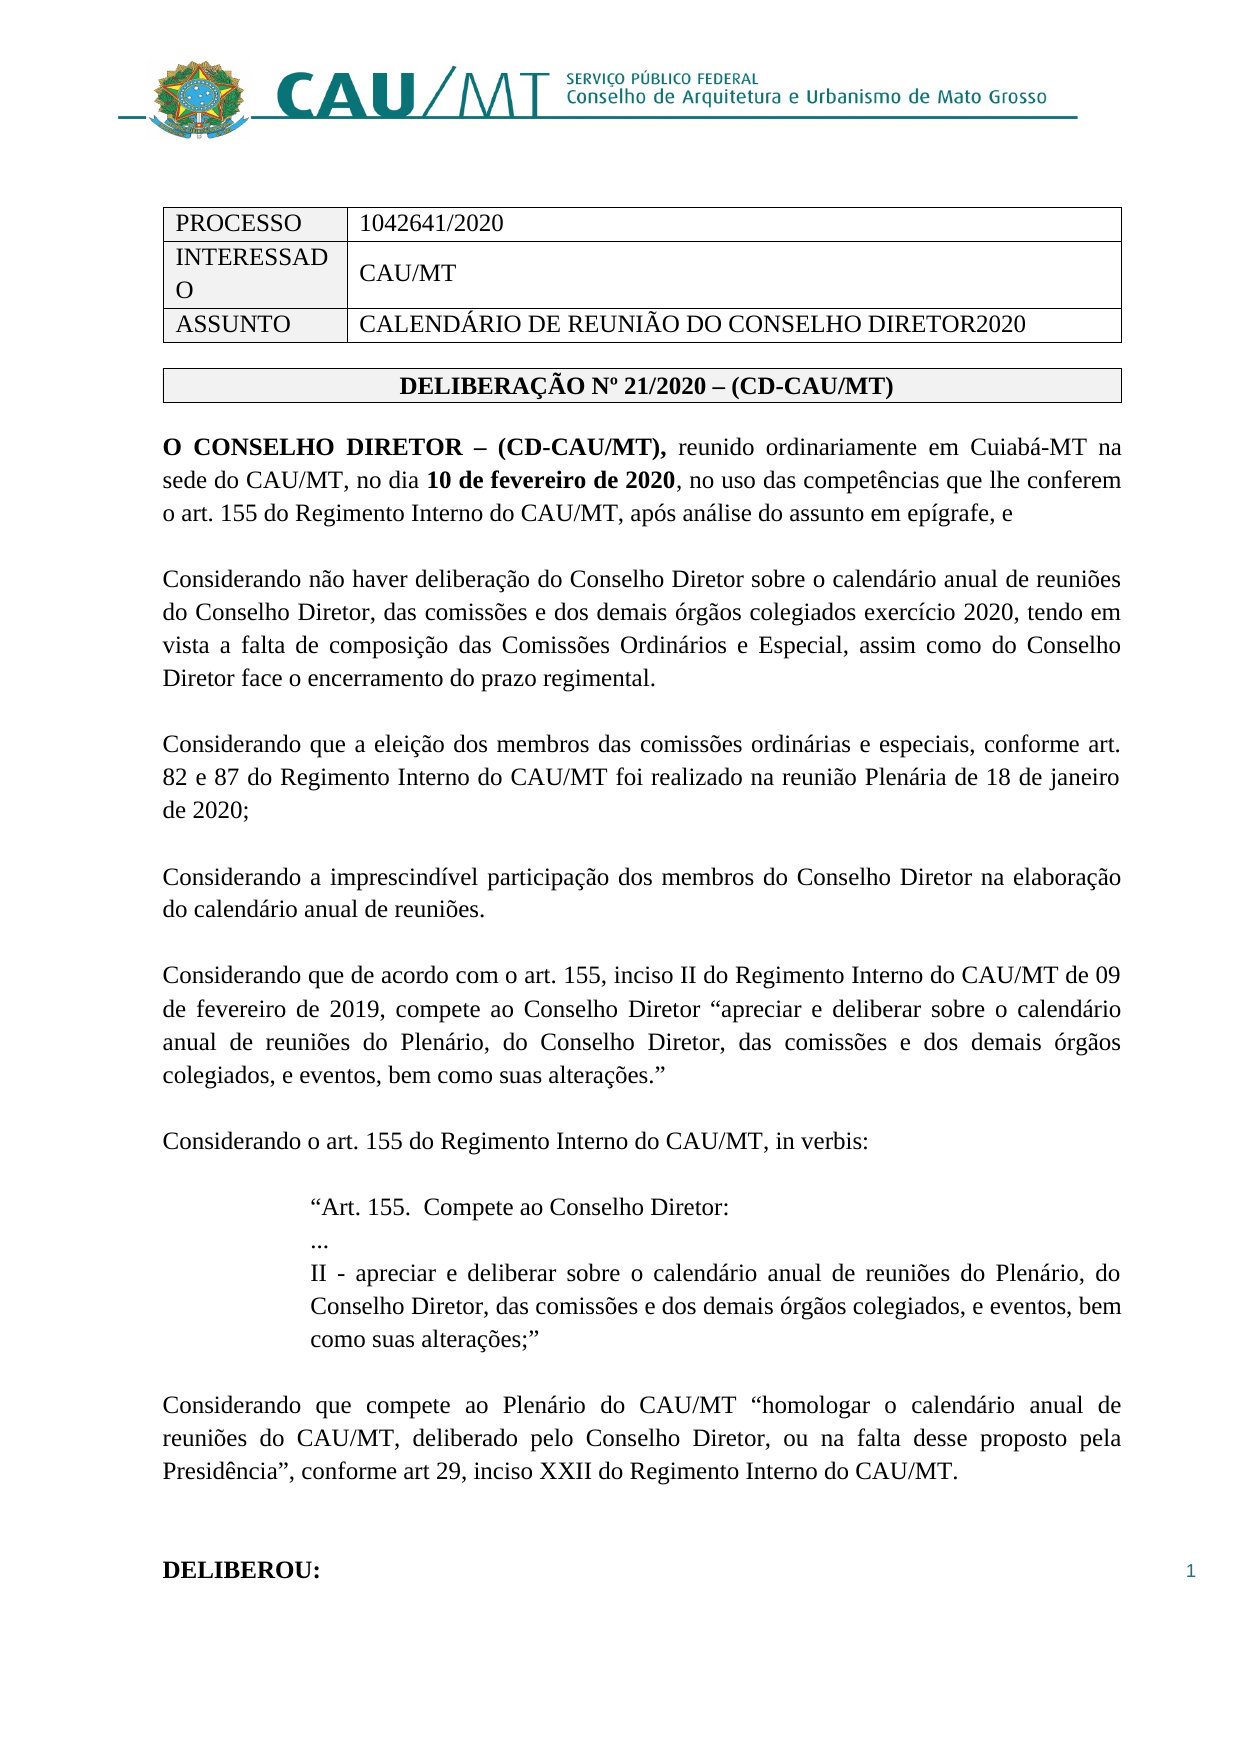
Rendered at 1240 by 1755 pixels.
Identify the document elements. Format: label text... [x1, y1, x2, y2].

text Considerando não haver deliberação do Conselho Diretor sobre o calendário anual de reuniões do Conselho Diretor, das comissões e dos demais órgãos colegiados exercício 2020, tendo em vista a falta de composição das Comissões Ordinários e Especial, assim como do Conselho Diretor face o encerramento do prazo regimental. [162, 564, 1122, 692]
table_header PROCESSO [164, 208, 347, 241]
table_cell CALENDÁRIO DE REUNIÃO DO CONSELHO DIRETOR2020 [348, 309, 1121, 342]
text Considerando a imprescindível participação dos membros do Conselho Diretor na elaboração do calendário anual de reuniões. [162, 862, 1122, 923]
text O CONSELHO DIRETOR – (CD-CAU/MT), reunido ordinariamente em Cuiabá-MT na sede do CAU/MT, no dia 10 de fevereiro de 2020, no uso das competências que lhe conferem o art. 155 do Regimento Interno do CAU/MT, após análise do assunto em epígrafe, e [162, 432, 1122, 527]
table_cell CAU/MT [348, 242, 1121, 308]
text DELIBEROU: [162, 1555, 1122, 1584]
text Considerando que a eleição dos membros das comissões ordinárias e especiais, conforme art. 82 e 87 do Regimento Interno do CAU/MT foi realizado na reunião Plenária de 18 de janeiro de 2020; [162, 729, 1122, 824]
text ... [310, 1225, 1122, 1253]
table_cell ASSUNTO [164, 309, 347, 342]
text “Art. 155. Compete ao Conselho Diretor: [310, 1192, 1122, 1221]
table_cell INTERESSADO [164, 242, 347, 308]
text Considerando que de acordo com o art. 155, inciso II do Regimento Interno do CAU/MT de 09 de fevereiro de 2019, compete ao Conselho Diretor “apreciar e deliberar sobre o calendário anual de reuniões do Plenário, do Conselho Diretor, das comissões e dos demais órgãos colegiados, e eventos, bem como suas alterações.” [162, 961, 1122, 1088]
text Considerando o art. 155 do Regimento Interno do CAU/MT, in verbis: [162, 1126, 1122, 1154]
text Considerando que compete ao Plenário do CAU/MT “homologar o calendário anual de reuniões do CAU/MT, deliberado pelo Conselho Diretor, ou na falta desse proposto pela Presidência”, conforme art 29, inciso XXII do Regimento Interno do CAU/MT. [162, 1390, 1122, 1485]
text II - apreciar e deliberar sobre o calendário anual de reuniões do Plenário, do Conselho Diretor, das comissões e dos demais órgãos colegiados, e eventos, bem como suas alterações;” [310, 1258, 1122, 1353]
table_header 1042641/2020 [348, 208, 1121, 241]
text DELIBERAÇÃO Nº 21/2020 – (CD-CAU/MT) [164, 369, 1121, 402]
